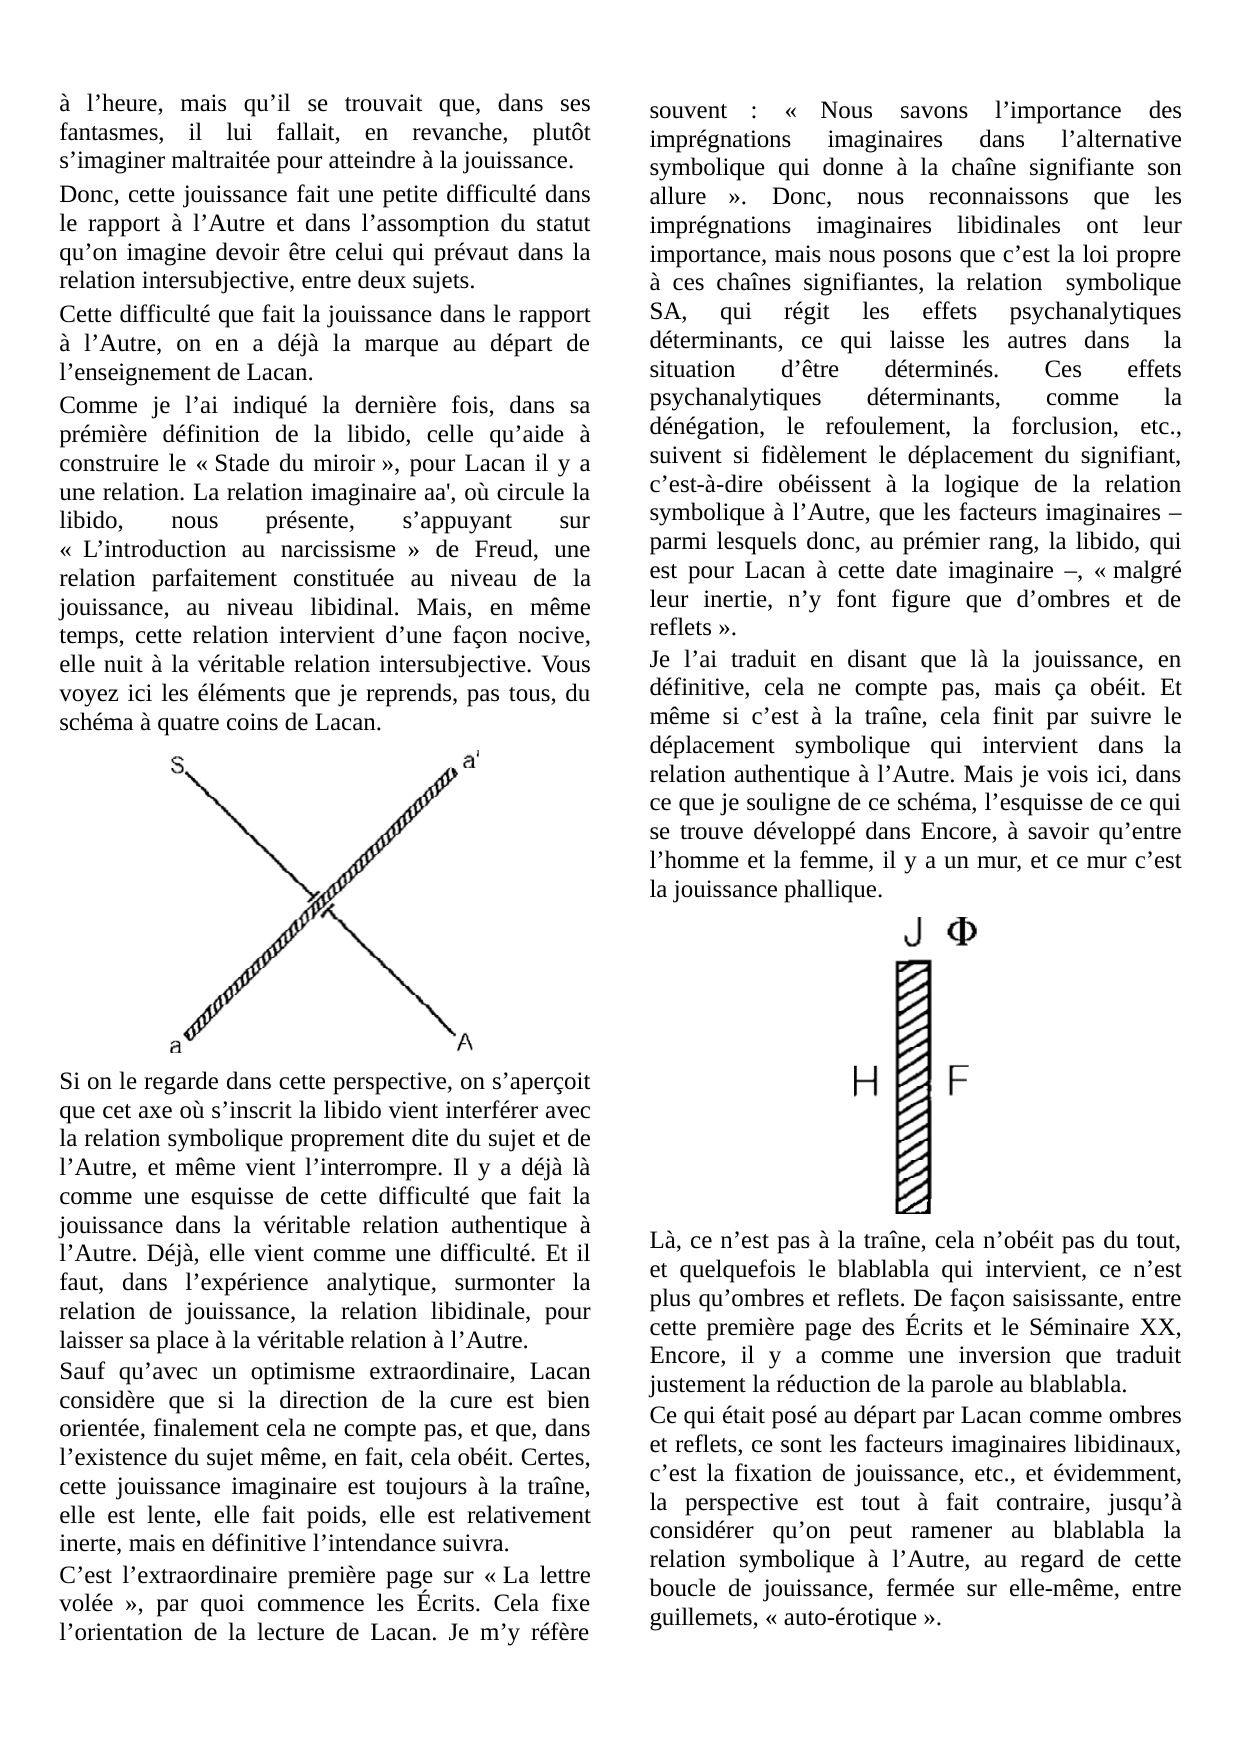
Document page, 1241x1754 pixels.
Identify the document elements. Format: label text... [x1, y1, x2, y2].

text à l’heure, mais qu’il se trouvait que, dans ses fantasmes, il lui fallait, en revanche, plutôt s’imaginer maltraitée pour atteindre à la jouissance. [59, 88, 591, 174]
picture [170, 750, 479, 1053]
text C’est l’extraordinaire première page sur « La lettre volée », par quoi commence les Écrits. Cela fixe l’orientation de la lecture de Lacan. Je m’y réfère [59, 1560, 591, 1646]
picture [853, 917, 977, 1214]
text Si on le regarde dans cette perspective, on s’aperçoit que cet axe où s’inscrit la libido vient interférer avec la relation symbolique proprement dite du sujet et de l’Autre, et même vient l’interrompre. Il y a déjà là comme une esquisse de cette difficulté que fait la jouissance dans la véritable relation authentique à l’Autre. Déjà, elle vient comme une difficulté. Et il faut, dans l’expérience analytique, surmonter la relation de jouissance, la relation libidinale, pour laisser sa place à la véritable relation à l’Autre. [59, 1066, 591, 1353]
text Comme je l’ai indiqué la dernière fois, dans sa prémière définition de la libido, celle qu’aide à construire le « Stade du miroir », pour Lacan il y a une relation. La relation imaginaire aa', où circule la libido, nous présente, s’appuyant sur [59, 390, 591, 534]
text Là, ce n’est pas à la traîne, cela n’obéit pas du tout, et quelquefois le blablabla qui intervient, ce n’est plus qu’ombres et reflets. De façon saisissante, entre cette première page des Écrits et le Séminaire XX, Encore, il y a comme une inversion que traduit justement la réduction de la parole au blablabla. [649, 1226, 1182, 1398]
text « L’introduction au narcissisme » de Freud, une relation parfaitement constituée au niveau de la jouissance, au niveau libidinal. Mais, en même temps, cette relation intervient d’une façon nocive, elle nuit à la véritable relation intersubjective. Vous voyez ici les éléments que je reprends, pas tous, du schéma à quatre coins de Lacan. [59, 534, 591, 735]
text Ce qui était posé au départ par Lacan comme ombres et reflets, ce sont les facteurs imaginaires libidinaux, c’est la fixation de jouissance, etc., et évidemment, la perspective est tout à fait contraire, jusqu’à considérer qu’on peut ramener au blablabla la relation symbolique à l’Autre, au regard de cette boucle de jouissance, fermée sur elle-même, entre guillemets, « auto-érotique ». [649, 1401, 1182, 1631]
text Je l’ai traduit en disant que là la jouissance, en définitive, cela ne compte pas, mais ça obéit. Et même si c’est à la traîne, cela finit par suivre le déplacement symbolique qui intervient dans la relation authentique à l’Autre. Mais je vois ici, dans ce que je souligne de ce schéma, l’esquisse de ce qui se trouve développé dans Encore, à savoir qu’entre l’homme et la femme, il y a un mur, et ce mur c’est la jouissance phallique. [649, 644, 1182, 902]
text souvent : « Nous savons l’importance des imprégnations imaginaires dans l’alternative symbolique qui donne à la chaîne signifiante son allure ». Donc, nous reconnaissons que les imprégnations imaginaires libidinales ont leur importance, mais nous posons que c’est la loi propre à ces chaînes signifiantes, la relation symbolique SA, qui régit les effets psychanalytiques déterminants, ce qui laisse les autres dans la situation d’être déterminés. Ces effets psychanalytiques déterminants, comme la dénégation, le refoulement, la forclusion, etc., suivent si fidèlement le déplacement du signifiant, c’est-à-dire obéissent à la logique de la relation symbolique à l’Autre, que les facteurs imaginaires – parmi lesquels donc, au prémier rang, la libido, qui est pour Lacan à cette date imaginaire –, « malgré leur inertie, n’y font figure que d’ombres et de reflets ». [649, 95, 1182, 641]
text Sauf qu’avec un optimisme extraordinaire, Lacan considère que si la direction de la cure est bien orientée, finalement cela ne compte pas, et que, dans l’existence du sujet même, en fait, cela obéit. Certes, cette jouissance imaginaire est toujours à la traîne, elle est lente, elle fait poids, elle est relativement inerte, mais en définitive l’intendance suivra. [59, 1356, 591, 1557]
text Cette difficulté que fait la jouissance dans le rapport à l’Autre, on en a déjà la marque au départ de l’enseignement de Lacan. [59, 299, 591, 385]
text Donc, cette jouissance fait une petite difficulté dans le rapport à l’Autre et dans l’assomption du statut qu’on imagine devoir être celui qui prévaut dans la relation intersubjective, entre deux sujets. [59, 179, 591, 294]
